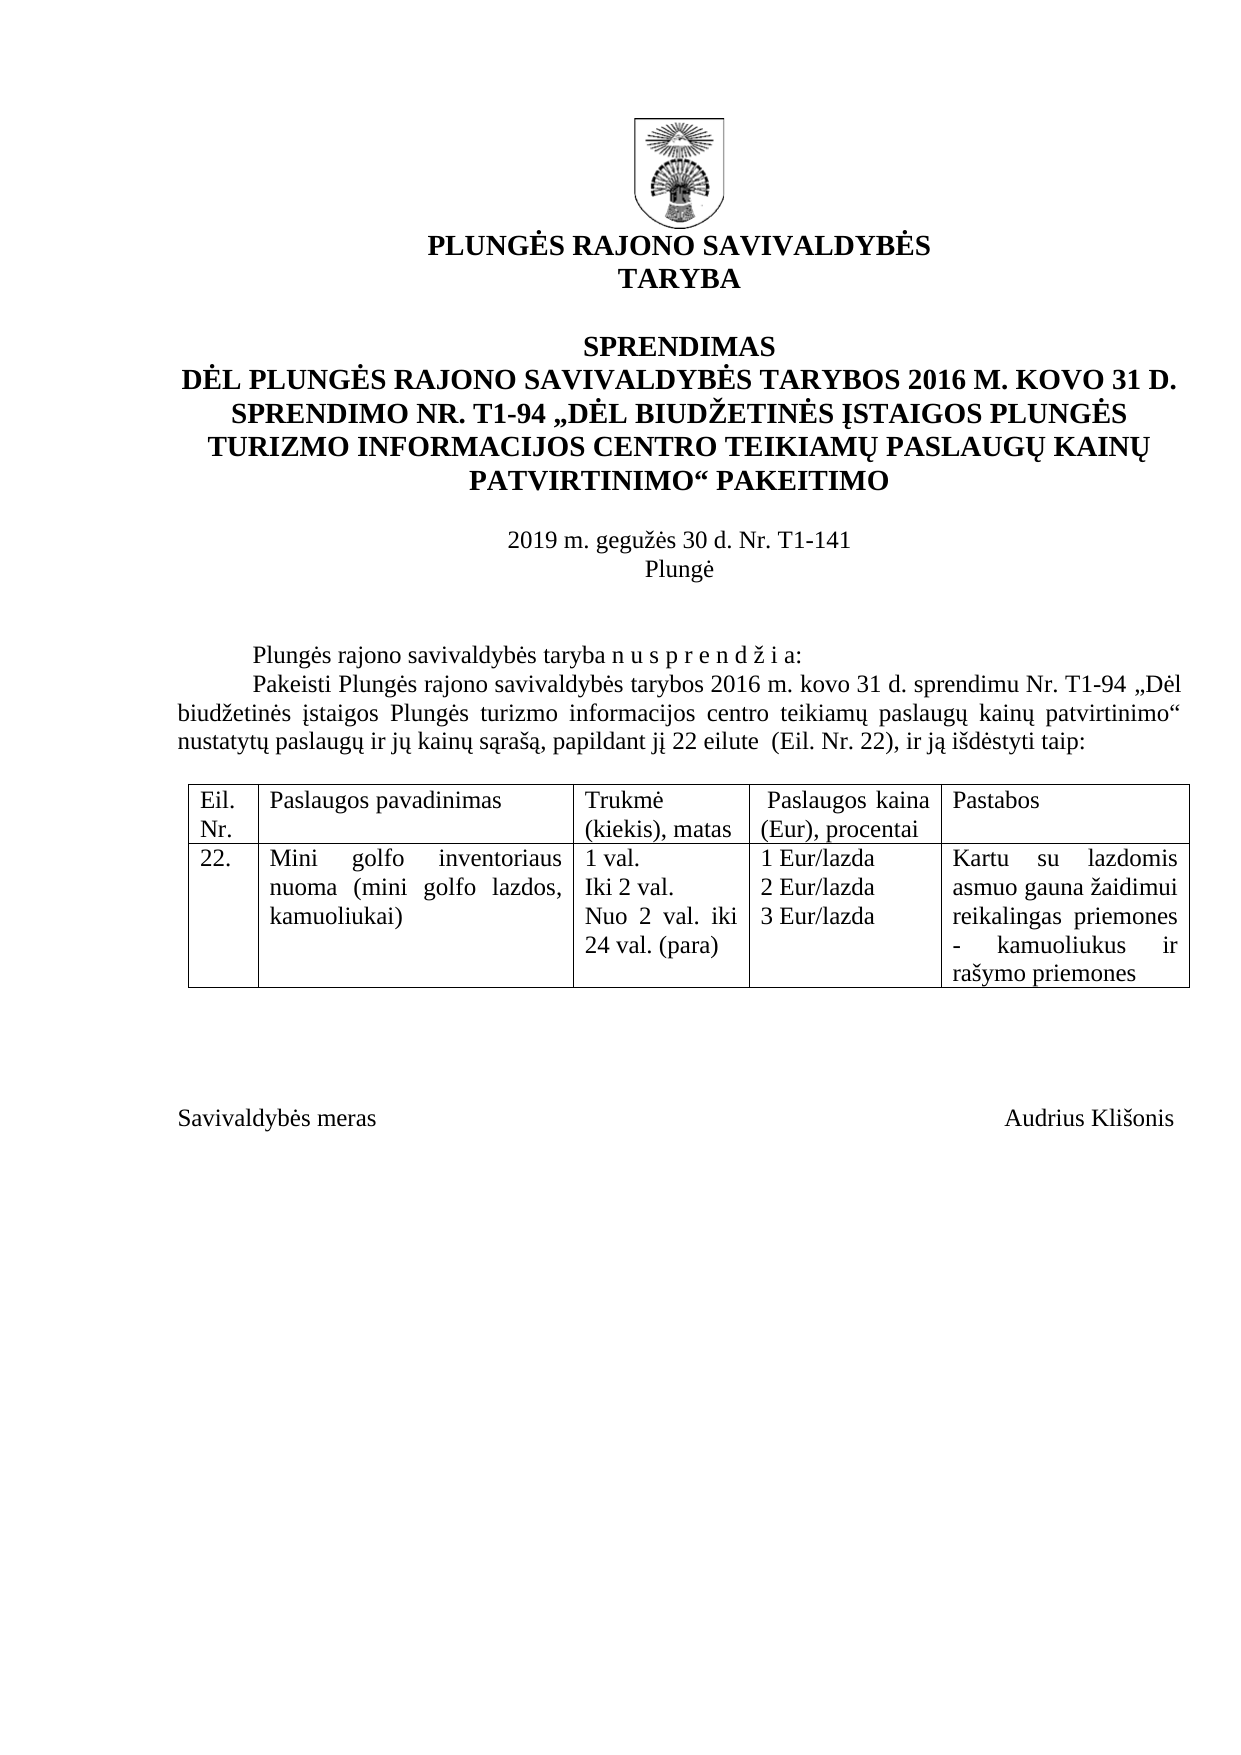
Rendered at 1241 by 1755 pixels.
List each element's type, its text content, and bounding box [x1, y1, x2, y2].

text Pakeisti Plungės rajono savivaldybės tarybos 2016 m. kovo 31 d. sprendimu Nr. T1-94 „Dėl biudžetinės įstaigos Plungės turizmo informacijos centro teikiamų paslaugų kainų patvirtinimo“ nustatytų paslaugų ir jų kainų sąrašą, papildant jį 22 eilute (Eil. Nr. 22), ir ją išdėstyti taip: [177, 669, 1181, 755]
table_header Paslaugos kaina (Eur), procentai [750, 785, 941, 842]
table_cell Kartu su lazdomis asmuo gauna žaidimui reikalingas priemones - kamuoliukus ir rašymo priemones [942, 844, 1189, 987]
text Plungės rajono savivaldybės taryba n u s p r e n d ž i a: [177, 640, 1181, 669]
table_cell 1 val. Iki 2 val. Nuo 2 val. iki 24 val. (para) [574, 844, 749, 987]
table_cell 22. [189, 844, 258, 987]
text Plungė [177, 554, 1181, 583]
table_header Eil. Nr. [189, 785, 258, 842]
text 2019 m. gegužės 30 d. Nr. T1-141 [177, 525, 1181, 554]
text SPRENDIMAS [177, 329, 1181, 362]
text TARYBA [177, 262, 1181, 295]
text DĖL PLUNGĖS RAJONO SAVIVALDYBĖS TARYBOS 2016 M. KOVO 31 D. SPRENDIMO NR. T1-94 „DĖL BIUDŽETINĖS ĮSTAIGOS PLUNGĖS TURIZMO INFORMACIJOS CENTRO TEIKIAMŲ PASLAUGŲ KAINŲ PATVIRTINIMO“ PAKEITIMO [177, 362, 1181, 496]
text PLUNGĖS RAJONO SAVIVALDYBĖS [177, 228, 1181, 262]
text Savivaldybės meras Audrius Klišonis [177, 1103, 1181, 1132]
table_cell 1 Eur/lazda 2 Eur/lazda 3 Eur/lazda [750, 844, 941, 987]
table_header Trukmė (kiekis), matas [574, 785, 749, 842]
table_header Paslaugos pavadinimas [259, 785, 573, 842]
table_header Pastabos [942, 785, 1189, 842]
table_cell Mini golfo inventoriaus nuoma (mini golfo lazdos, kamuoliukai) [259, 844, 573, 987]
